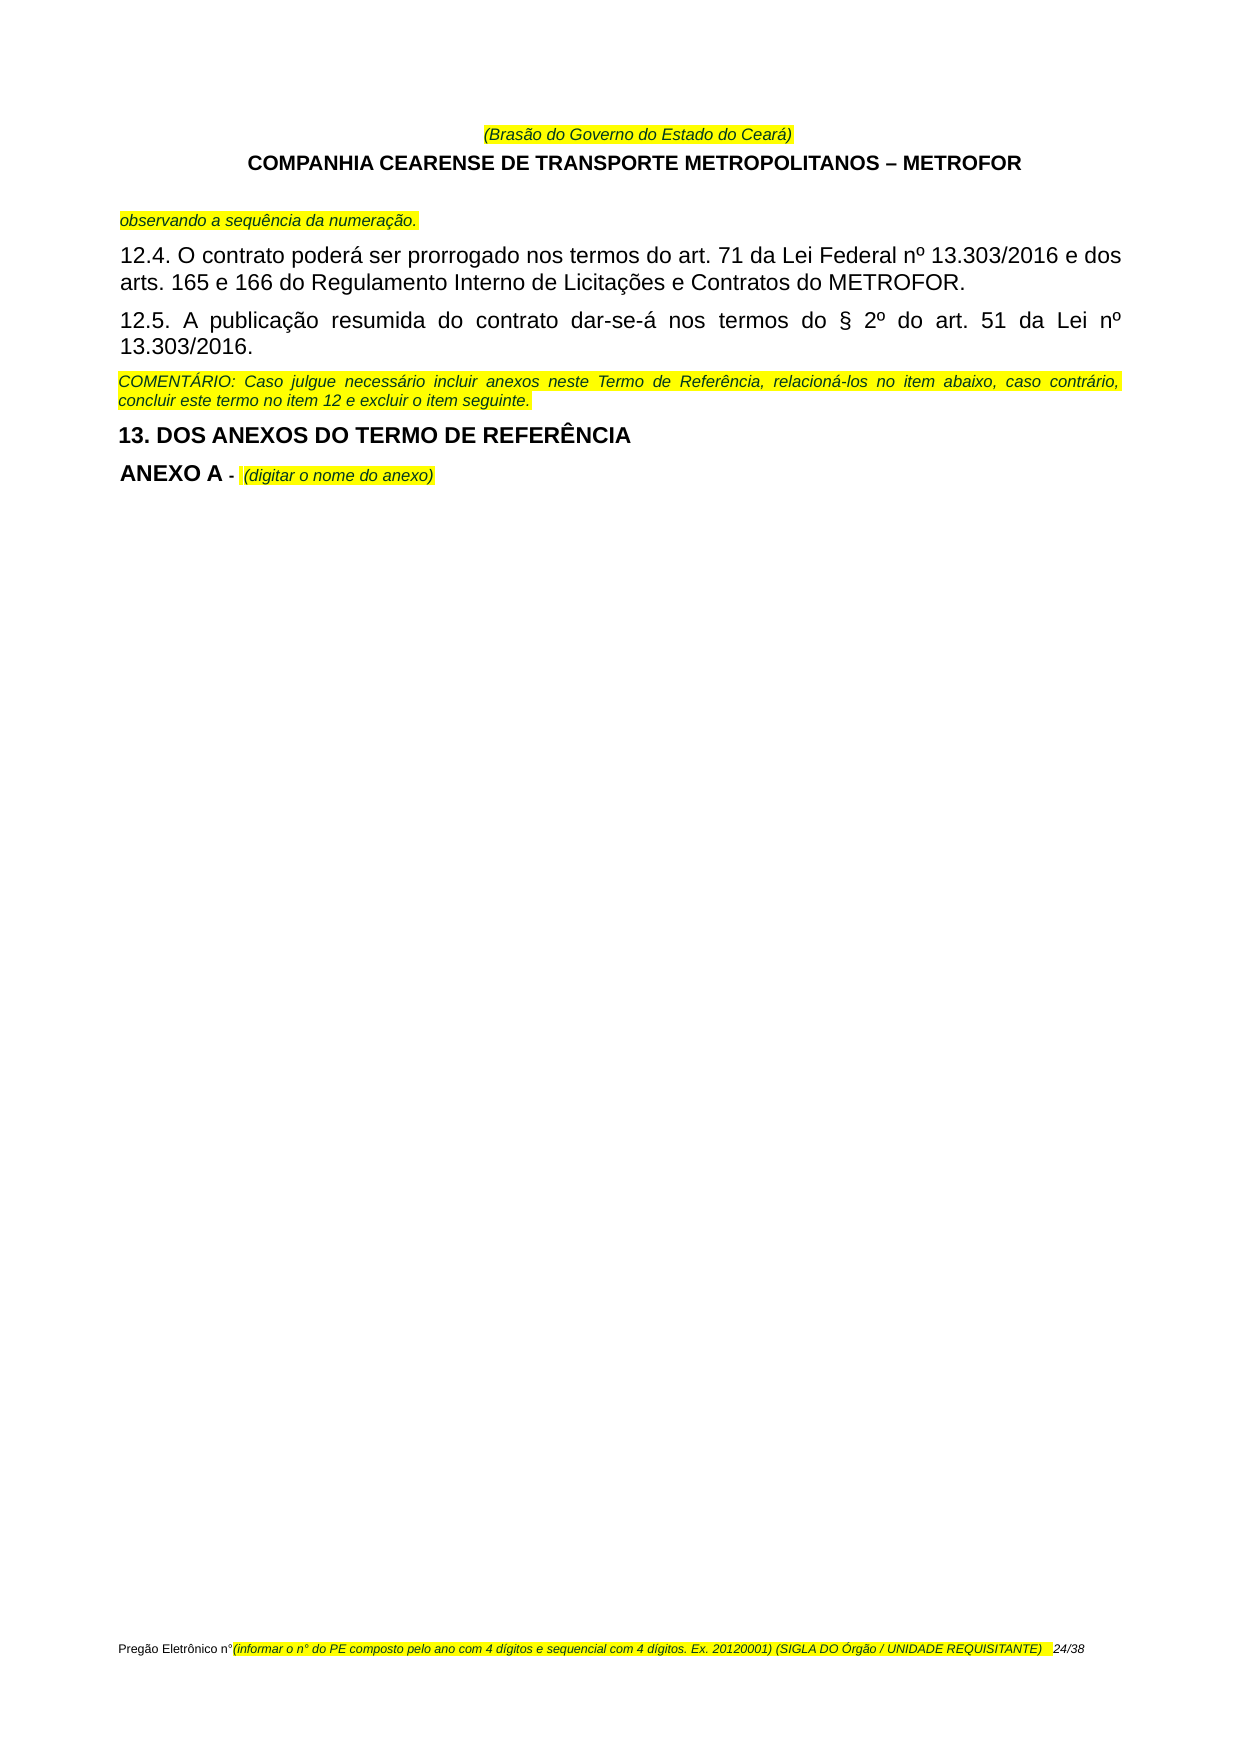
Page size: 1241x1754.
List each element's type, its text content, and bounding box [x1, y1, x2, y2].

text 12.4. O contrato poderá ser prorrogado nos termos do art. 71 da Lei Federal nº 13.303/2016 e dos arts. 165 e 166 do Regulamento Interno de Licitações e Contratos do METROFOR. [120, 242, 1122, 295]
text observando a sequência da numeração. [119, 211, 1122, 230]
text ANEXO A - (digitar o nome do anexo) [119, 460, 1122, 486]
text 13. DOS ANEXOS DO TERMO DE REFERÊNCIA [118, 422, 1122, 448]
text COMENTÁRIO: Caso julgue necessário incluir anexos neste Termo de Referência, relacioná-los no item abaixo, caso contrário, concluir este termo no item 12 e excluir o item seguinte. [118, 371, 1122, 410]
text 12.5. A publicação resumida do contrato dar-se-á nos termos do § 2º do art. 51 da Lei nº 13.303/2016. [119, 307, 1122, 359]
